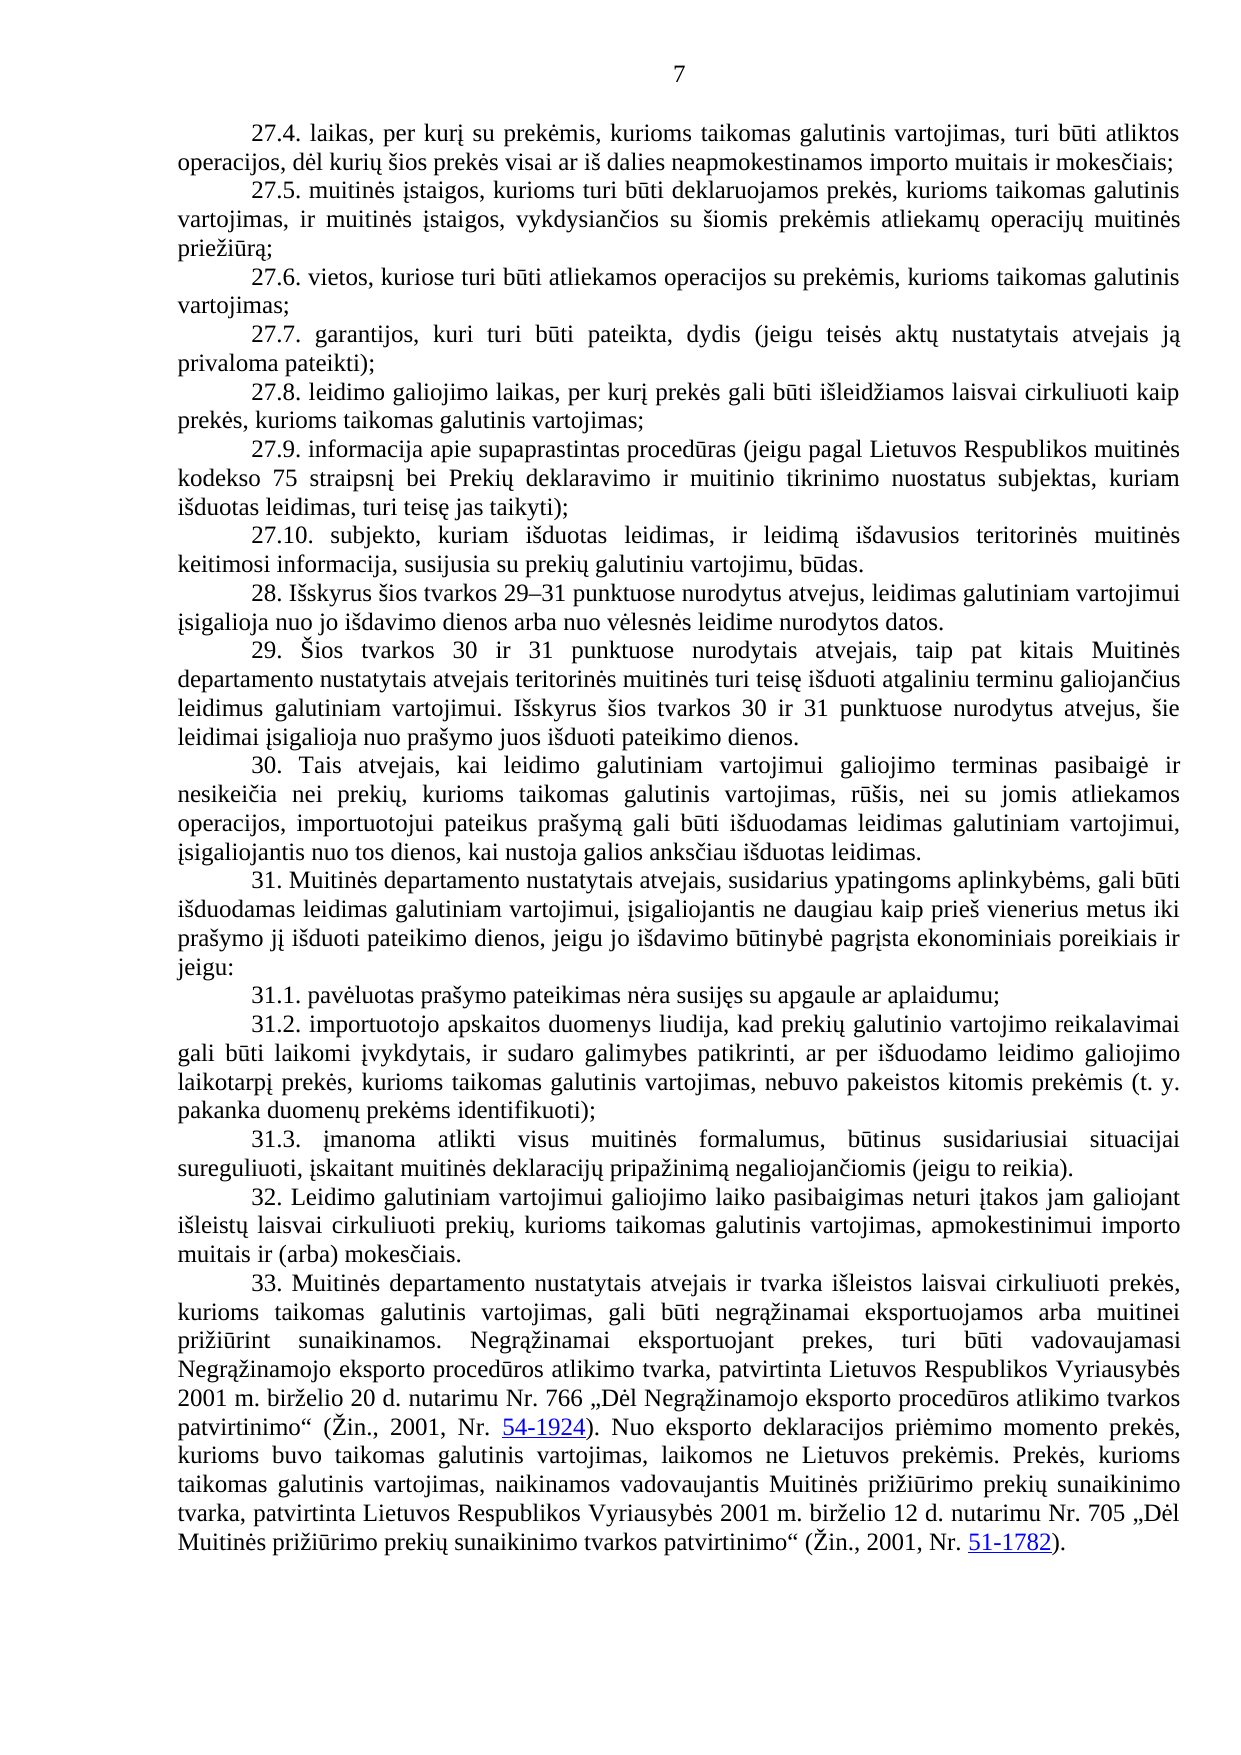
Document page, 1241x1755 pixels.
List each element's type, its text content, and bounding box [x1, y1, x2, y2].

text 27.5. muitinės įstaigos, kurioms turi būti deklaruojamos prekės, kurioms taikomas galutinis vartojimas, ir muitinės įstaigos, vykdysiančios su šiomis prekėmis atliekamų operacijų muitinės priežiūrą; [177, 176, 1181, 262]
text 27.10. subjekto, kuriam išduotas leidimas, ir leidimą išdavusios teritorinės muitinės keitimosi informacija, susijusia su prekių galutiniu vartojimu, būdas. [177, 521, 1181, 578]
text 31.2. importuotojo apskaitos duomenys liudija, kad prekių galutinio vartojimo reikalavimai gali būti laikomi įvykdytais, ir sudaro galimybes patikrinti, ar per išduodamo leidimo galiojimo laikotarpį prekės, kurioms taikomas galutinis vartojimas, nebuvo pakeistos kitomis prekėmis (t. y. pakanka duomenų prekėms identifikuoti); [177, 1009, 1181, 1124]
text 31. Muitinės departamento nustatytais atvejais, susidarius ypatingoms aplinkybėms, gali būti išduodamas leidimas galutiniam vartojimui, įsigaliojantis ne daugiau kaip prieš vienerius metus iki prašymo jį išduoti pateikimo dienos, jeigu jo išdavimo būtinybė pagrįsta ekonominiais poreikiais ir jeigu: [177, 866, 1181, 981]
text 33. Muitinės departamento nustatytais atvejais ir tvarka išleistos laisvai cirkuliuoti prekės, kurioms taikomas galutinis vartojimas, gali būti negrąžinamai eksportuojamos arba muitinei prižiūrint sunaikinamos. Negrąžinamai eksportuojant prekes, turi būti vadovaujamasi Negrąžinamojo eksporto procedūros atlikimo tvarka, patvirtinta Lietuvos Respublikos Vyriausybės 2001 m. birželio 20 d. nutarimu Nr. 766 „Dėl Negrąžinamojo eksporto procedūros atlikimo tvarkos patvirtinimo“ (Žin., 2001, Nr. 54-1924). Nuo eksporto deklaracijos priėmimo momento prekės, kurioms buvo taikomas galutinis vartojimas, laikomos ne Lietuvos prekėmis. Prekės, kurioms taikomas galutinis vartojimas, naikinamos vadovaujantis Muitinės prižiūrimo prekių sunaikinimo tvarka, patvirtinta Lietuvos Respublikos Vyriausybės 2001 m. birželio 12 d. nutarimu Nr. 705 „Dėl Muitinės prižiūrimo prekių sunaikinimo tvarkos patvirtinimo“ (Žin., 2001, Nr. 51-1782). [177, 1268, 1181, 1556]
text 28. Išskyrus šios tvarkos 29–31 punktuose nurodytus atvejus, leidimas galutiniam vartojimui įsigalioja nuo jo išdavimo dienos arba nuo vėlesnės leidime nurodytos datos. [177, 578, 1181, 636]
text 27.8. leidimo galiojimo laikas, per kurį prekės gali būti išleidžiamos laisvai cirkuliuoti kaip prekės, kurioms taikomas galutinis vartojimas; [177, 377, 1181, 434]
text 27.9. informacija apie supaprastintas procedūras (jeigu pagal Lietuvos Respublikos muitinės kodekso 75 straipsnį bei Prekių deklaravimo ir muitinio tikrinimo nuostatus subjektas, kuriam išduotas leidimas, turi teisę jas taikyti); [177, 434, 1181, 521]
text 31.3. įmanoma atlikti visus muitinės formalumus, būtinus susidariusiai situacijai sureguliuoti, įskaitant muitinės deklaracijų pripažinimą negaliojančiomis (jeigu to reikia). [177, 1124, 1181, 1182]
text 31.1. pavėluotas prašymo pateikimas nėra susijęs su apgaule ar aplaidumu; [177, 981, 1181, 1009]
text 27.4. laikas, per kurį su prekėmis, kurioms taikomas galutinis vartojimas, turi būti atliktos operacijos, dėl kurių šios prekės visai ar iš dalies neapmokestinamos importo muitais ir mokesčiais; [177, 118, 1181, 176]
text 27.7. garantijos, kuri turi būti pateikta, dydis (jeigu teisės aktų nustatytais atvejais ją privaloma pateikti); [177, 319, 1181, 377]
text 29. Šios tvarkos 30 ir 31 punktuose nurodytais atvejais, taip pat kitais Muitinės departamento nustatytais atvejais teritorinės muitinės turi teisę išduoti atgaliniu terminu galiojančius leidimus galutiniam vartojimui. Išskyrus šios tvarkos 30 ir 31 punktuose nurodytus atvejus, šie leidimai įsigalioja nuo prašymo juos išduoti pateikimo dienos. [177, 636, 1181, 751]
text 30. Tais atvejais, kai leidimo galutiniam vartojimui galiojimo terminas pasibaigė ir nesikeičia nei prekių, kurioms taikomas galutinis vartojimas, rūšis, nei su jomis atliekamos operacijos, importuotojui pateikus prašymą gali būti išduodamas leidimas galutiniam vartojimui, įsigaliojantis nuo tos dienos, kai nustoja galios anksčiau išduotas leidimas. [177, 751, 1181, 866]
text 27.6. vietos, kuriose turi būti atliekamos operacijos su prekėmis, kurioms taikomas galutinis vartojimas; [177, 262, 1181, 319]
text 32. Leidimo galutiniam vartojimui galiojimo laiko pasibaigimas neturi įtakos jam galiojant išleistų laisvai cirkuliuoti prekių, kurioms taikomas galutinis vartojimas, apmokestinimui importo muitais ir (arba) mokesčiais. [177, 1182, 1181, 1268]
